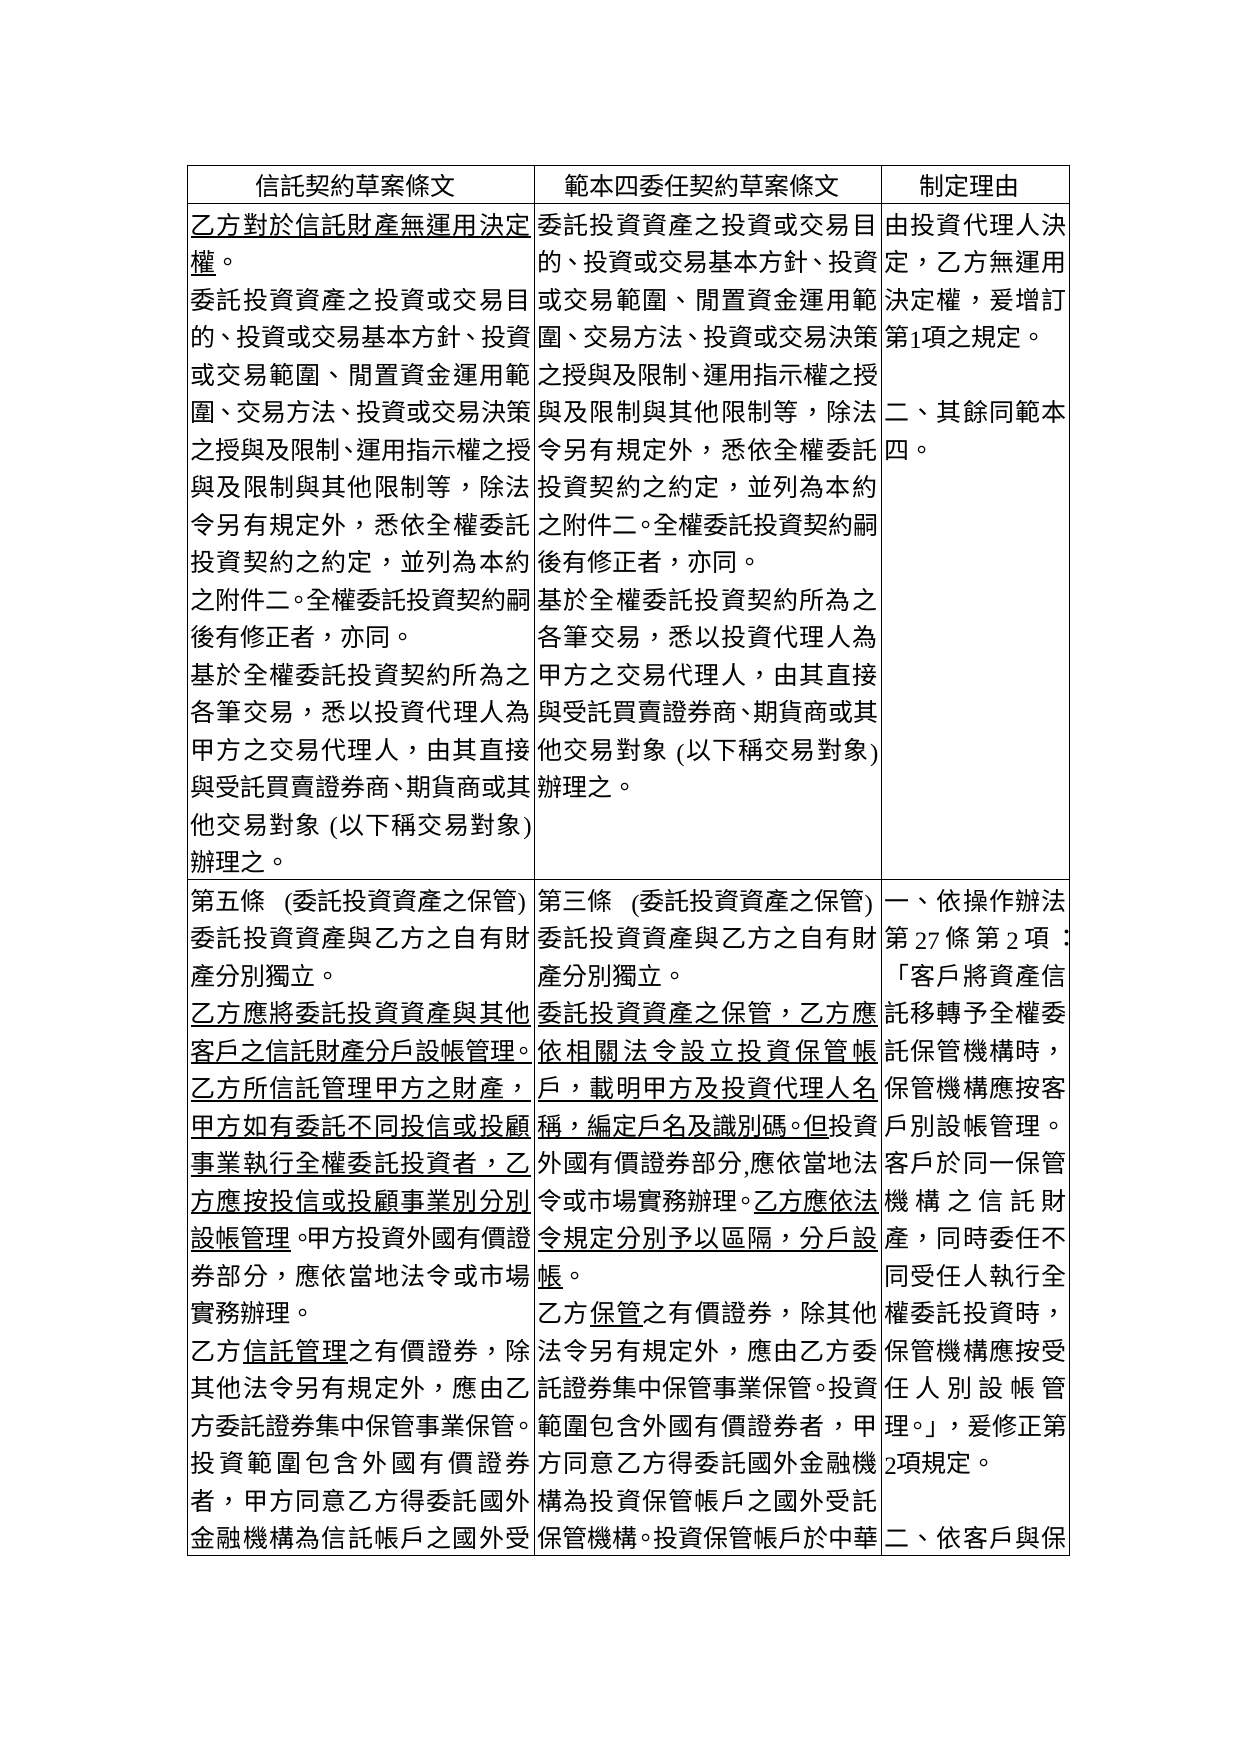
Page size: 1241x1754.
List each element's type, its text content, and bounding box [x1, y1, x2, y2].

table_cell 由投資代理人決定，乙方無運用決定權，爰增訂第1項之規定。 二、其餘同範本四。 [882, 204, 1069, 879]
table_cell 乙方對於信託財產無運用決定權。 委託投資資產之投資或交易目的、投資或交易基本方針、投資或交易範圍、閒置資金運用範圍、交易方法、投資或交易決策之授與及限制、運用指示權之授與及限制與其他限制等，除法令另有規定外，悉依全權委託投資契約之約定，並列為本約之附件二。全權委託投資契約嗣後有修正者，亦同。 基於全權委託投資契約所為之各筆交易，悉以投資代理人為甲方之交易代理人，由其直接與受託買賣證券商、期貨商或其他交易對象 (以下稱交易對象) 辦理之。 [188, 204, 534, 879]
table_cell 第五條 (委託投資資產之保管) 委託投資資產與乙方之自有財產分別獨立。 乙方應將委託投資資產與其他客戶之信託財產分戶設帳管理。乙方所信託管理甲方之財產，甲方如有委託不同投信或投顧事業執行全權委託投資者，乙方應按投信或投顧事業別分別設帳管理。甲方投資外國有價證券部分，應依當地法令或市場實務辦理。 乙方信託管理之有價證券，除其他法令另有規定外，應由乙方委託證券集中保管事業保管。投資範圍包含外國有價證券者，甲方同意乙方得委託國外金融機構為信託帳戶之國外受 [188, 880, 534, 1555]
table_cell 委託投資資產之投資或交易目的、投資或交易基本方針、投資或交易範圍、閒置資金運用範圍、交易方法、投資或交易決策之授與及限制、運用指示權之授與及限制與其他限制等，除法令另有規定外，悉依全權委託投資契約之約定，並列為本約之附件二。全權委託投資契約嗣後有修正者，亦同。 基於全權委託投資契約所為之各筆交易，悉以投資代理人為甲方之交易代理人，由其直接與受託買賣證券商、期貨商或其他交易對象 (以下稱交易對象) 辦理之。 [535, 204, 881, 879]
table_cell 第三條 (委託投資資產之保管) 委託投資資產與乙方之自有財產分別獨立。 委託投資資產之保管，乙方應依相關法令設立投資保管帳戶，載明甲方及投資代理人名稱，編定戶名及識別碼。但投資外國有價證券部分,應依當地法令或市場實務辦理。乙方應依法令規定分別予以區隔，分戶設帳。 乙方保管之有價證券，除其他法令另有規定外，應由乙方委託證券集中保管事業保管。投資範圍包含外國有價證券者，甲方同意乙方得委託國外金融機構為投資保管帳戶之國外受託保管機構。投資保管帳戶於中華 [535, 880, 881, 1555]
table_cell 一、依操作辦法第27條第2項：「客戶將資產信託移轉予全權委託保管機構時，保管機構應按客戶別設帳管理。客戶於同一保管機構之信託財產，同時委任不同受任人執行全權委託投資時，保管機構應按受任人別設帳管理。」，爰修正第2項規定。 二、依客戶與保管機構成立信託關係，修正第3項之文字。 三、其餘同範本四。 [882, 880, 1069, 1555]
table_header 信託契約草案條文 [188, 166, 534, 203]
table_header 制定理由 [882, 166, 1069, 203]
table_header 範本四委任契約草案條文 [535, 166, 881, 203]
